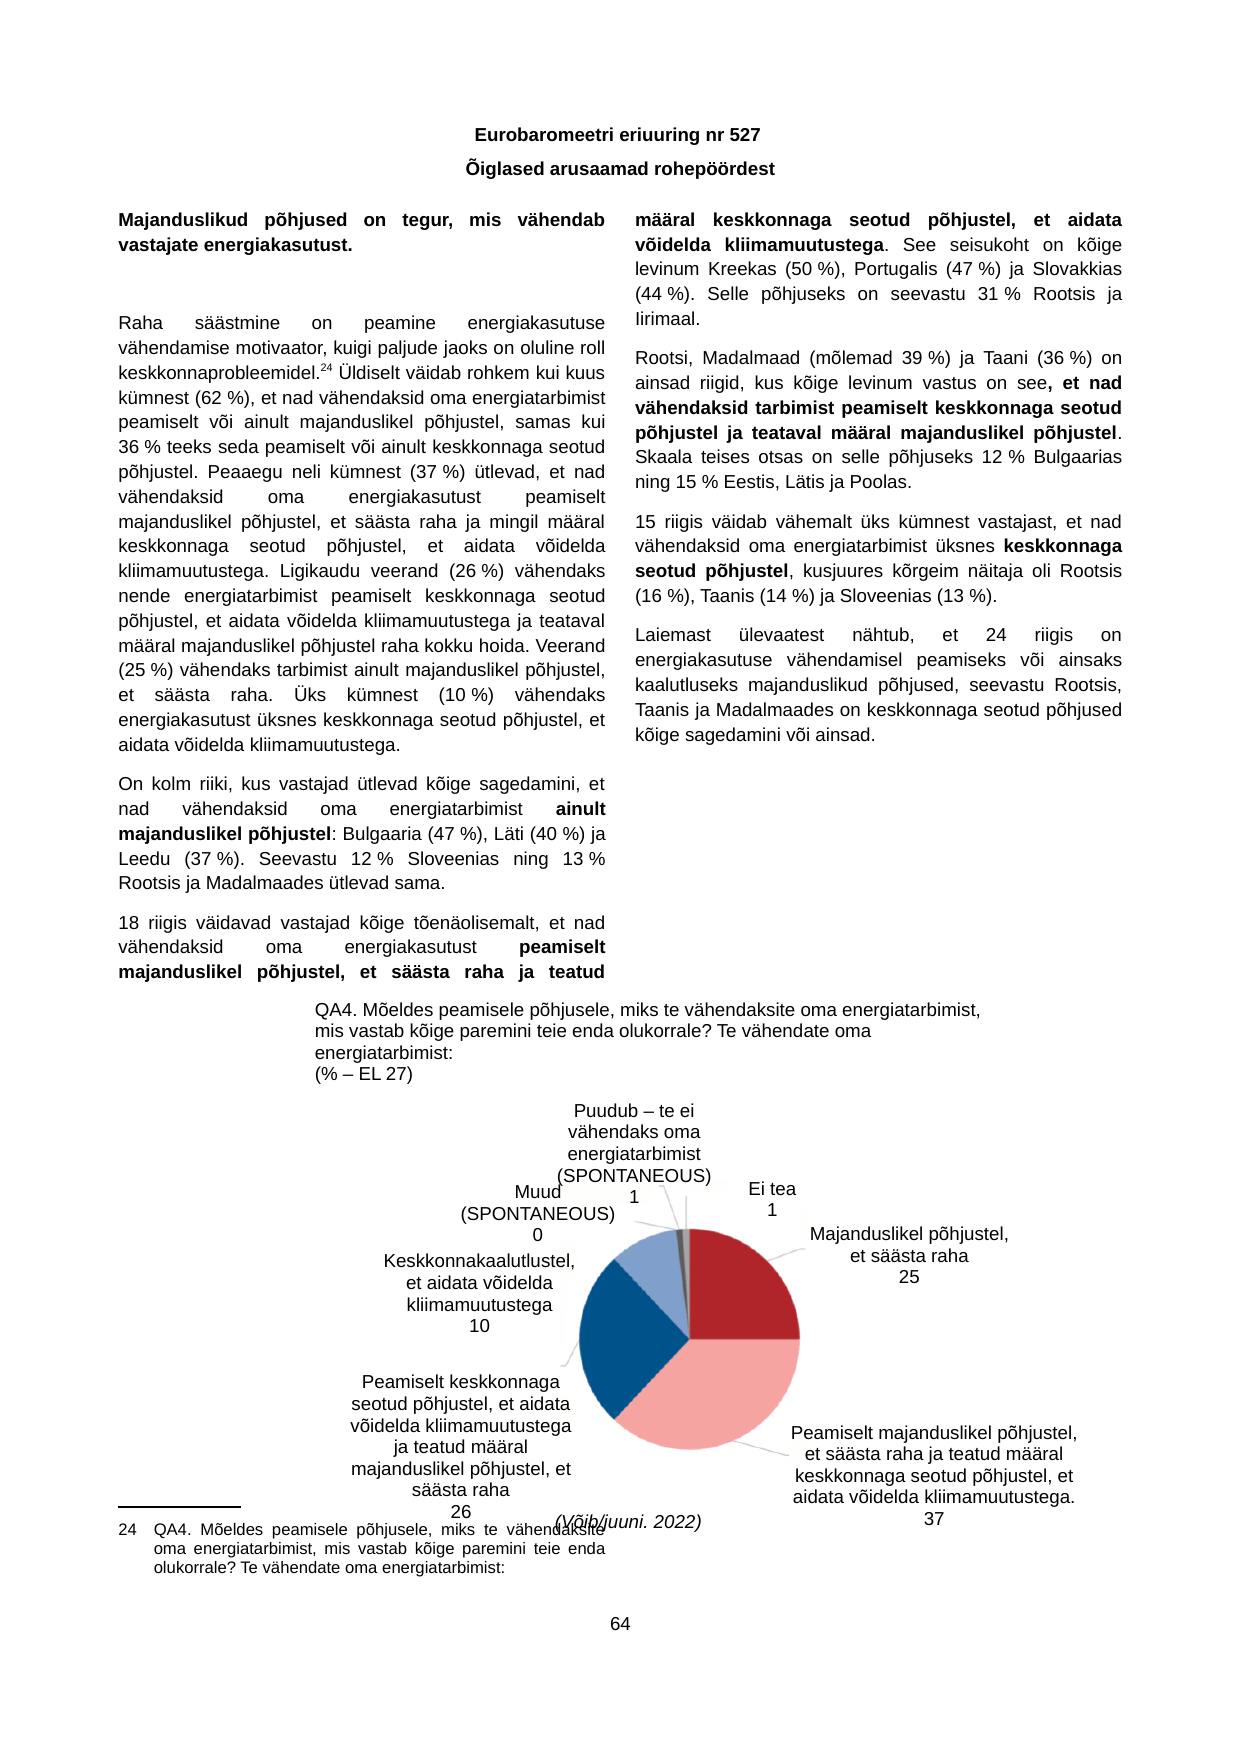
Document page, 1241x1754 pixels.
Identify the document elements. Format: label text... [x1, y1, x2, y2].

text määral keskkonnaga seotud põhjustel, et aidata võidelda kliimamuutustega. See seisukoht on kõige levinum Kreekas (50 %), Portugalis (47 %) ja Slovakkias (44 %). Selle põhjuseks on seevastu 31 % Rootsis ja Iirimaal. [635, 208, 1122, 329]
text QA4. Mõeldes peamisele põhjusele, miks te vähendaksite oma energiatarbimist, mis vastab kõige paremini teie enda olukorrale? Te vähendate oma energiatarbimist: [118, 1519, 605, 1577]
text Laiemast ülevaatest nähtub, et 24 riigis on energiakasutuse vähendamisel peamiseks või ainsaks kaalutluseks majanduslikud põhjused, seevastu Rootsis, Taanis ja Madalmaades on keskkonnaga seotud põhjused kõige sagedamini või ainsad. [635, 624, 1122, 745]
picture [560, 1180, 810, 1466]
text 18 riigis väidavad vastajad kõige tõenäolisemalt, et nad vähendaksid oma energiakasutust peamiselt majanduslikel põhjustel, et säästa raha ja teatud [118, 911, 605, 983]
text On kolm riiki, kus vastajad ütlevad kõige sagedamini, et nad vähendaksid oma energiatarbimist ainult majanduslikel põhjustel: Bulgaaria (47 %), Läti (40 %) ja Leedu (37 %). Seevastu 12 % Sloveenias ning 13 % Rootsis ja Madalmaades ütlevad sama. [118, 773, 605, 894]
text 15 riigis väidab vähemalt üks kümnest vastajast, et nad vähendaksid oma energiatarbimist üksnes keskkonnaga seotud põhjustel, kusjuures kõrgeim näitaja oli Rootsis (16 %), Taanis (14 %) ja Sloveenias (13 %). [635, 510, 1122, 606]
text Rootsi, Madalmaad (mõlemad 39 %) ja Taani (36 %) on ainsad riigid, kus kõige levinum vastus on see, et nad vähendaksid tarbimist peamiselt keskkonnaga seotud põhjustel ja teataval määral majanduslikel põhjustel. Skaala teises otsas on selle põhjuseks 12 % Bulgaarias ning 15 % Eestis, Lätis ja Poolas. [635, 347, 1122, 493]
text Majanduslikud põhjused on tegur, mis vähendab vastajate energiakasutust. [118, 208, 605, 255]
text Raha säästmine on peamine energiakasutuse vähendamise motivaator, kuigi paljude jaoks on oluline roll keskkonnaprobleemidel. Üldiselt väidab rohkem kui kuus kümnest (62 %), et nad vähendaksid oma energiatarbimist peamiselt või ainult majanduslikel põhjustel, samas kui 36 % teeks seda peamiselt või ainult keskkonnaga seotud põhjustel. Peaaegu neli kümnest (37 %) ütlevad, et nad vähendaksid oma energiakasutust peamiselt majanduslikel põhjustel, et säästa raha ja mingil määral keskkonnaga seotud põhjustel, et aidata võidelda kliimamuutustega. Ligikaudu veerand (26 %) vähendaks nende energiatarbimist peamiselt keskkonnaga seotud põhjustel, et aidata võidelda kliimamuutustega ja teataval määral majanduslikel põhjustel raha kokku hoida. Veerand (25 %) vähendaks tarbimist ainult majanduslikel põhjustel, et säästa raha. Üks kümnest (10 %) vähendaks energiakasutust üksnes keskkonnaga seotud põhjustel, et aidata võidelda kliimamuutustega. [118, 312, 605, 755]
